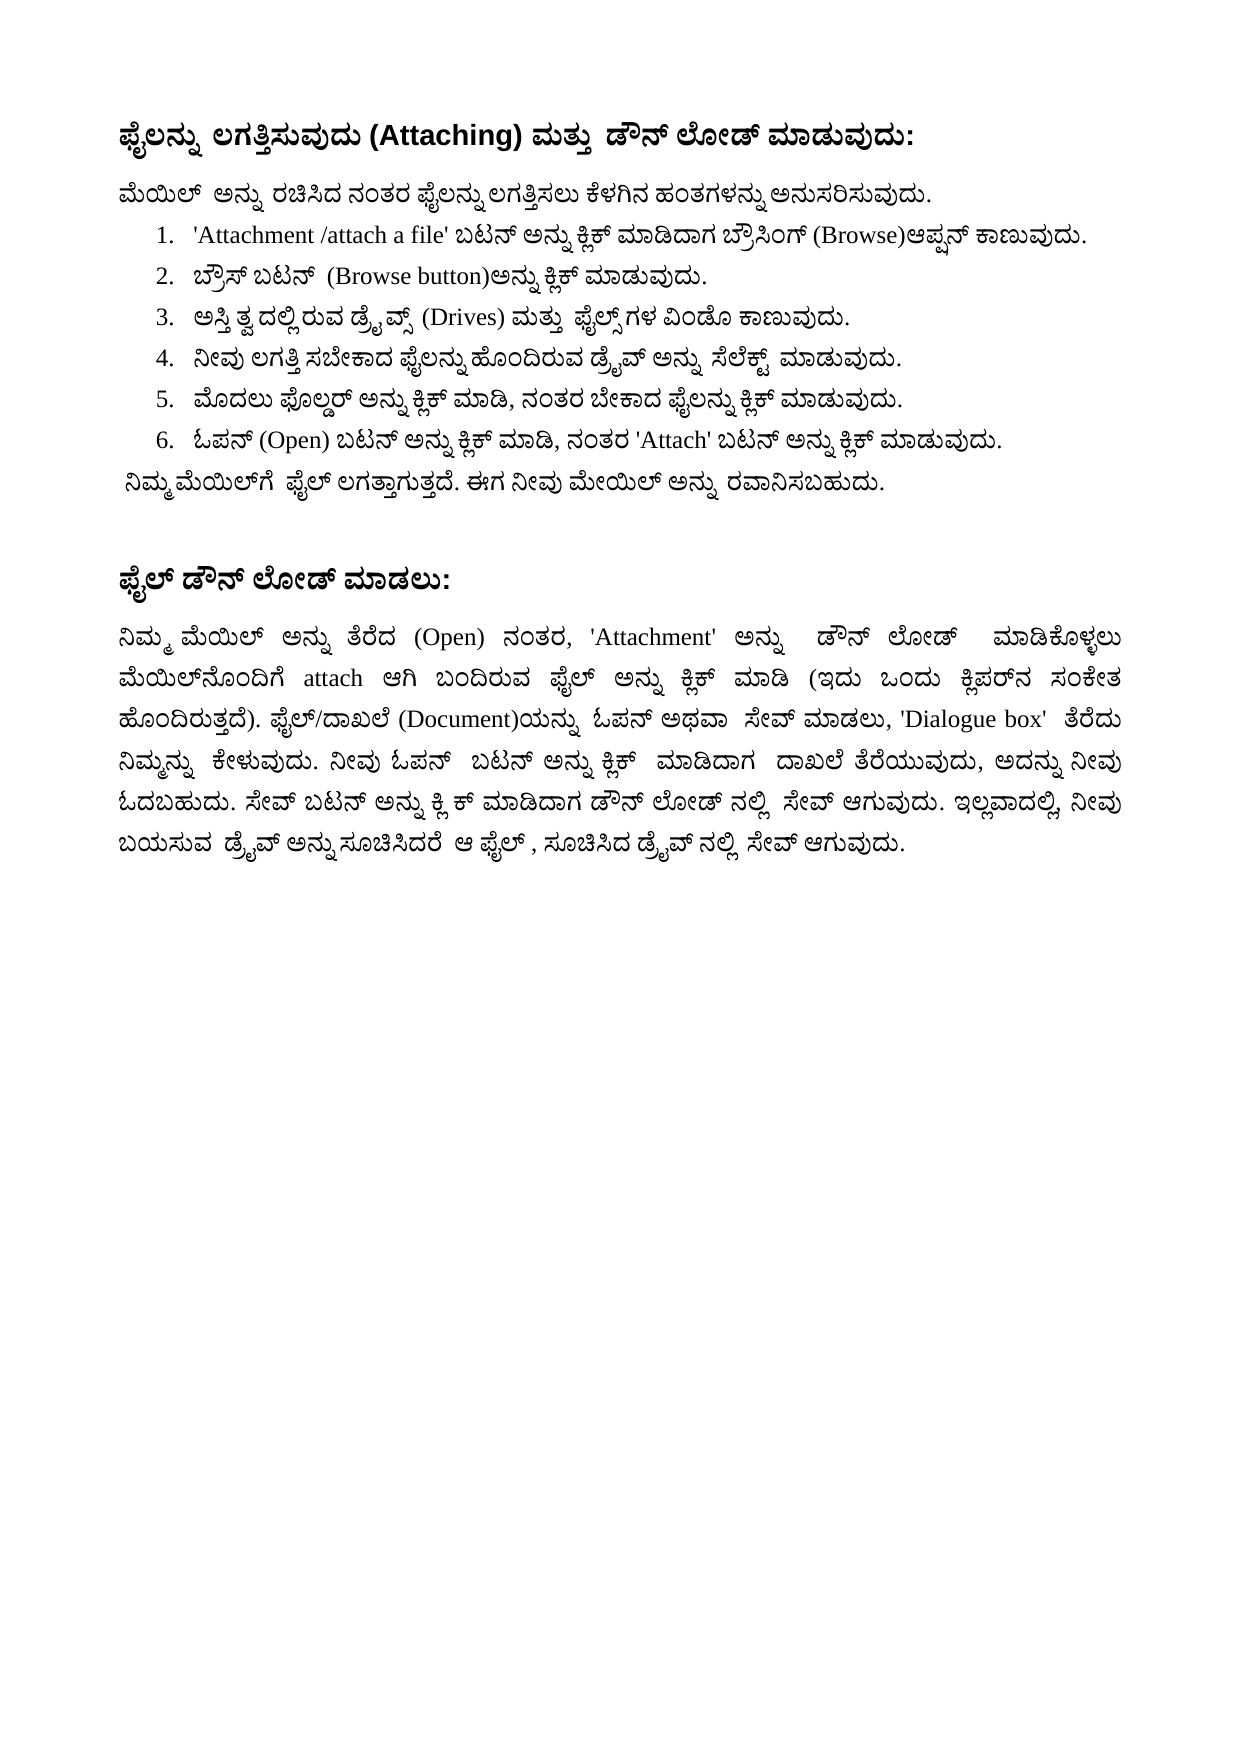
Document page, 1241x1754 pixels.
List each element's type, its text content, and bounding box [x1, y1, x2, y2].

list ಅಸ್ತಿ ತ್ವ ದಲ್ಲಿ ರುವ ಡ್ರೈ ವ್ಸ್ (Drives) ಮತ್ತು ಫೈಲ್ಸ್ ಗಳ ವಿಂಡೊ ಕಾಣುವುದು. [156, 302, 1122, 343]
list ಬ್ರೌಸ್ ಬಟನ್ (Browse button)ಅನ್ನು ಕ್ಲಿಕ್ ಮಾಡುವುದು. [156, 261, 1122, 302]
text ಮೆಯಿಲ್ ಅನ್ನು ರಚಿಸಿದ ನಂತರ ಫೈಲನ್ನು ಲಗತ್ತಿಸಲು ಕೆಳಗಿನ ಹಂತಗಳನ್ನು ಅನುಸರಿಸುವುದು. [118, 179, 1122, 220]
list ಓಪನ್ (Open) ಬಟನ್ ಅನ್ನು ಕ್ಲಿಕ್ ಮಾಡಿ, ನಂತರ 'Attach' ಬಟನ್ ಅನ್ನು ಕ್ಲಿಕ್ ಮಾಡುವುದು. [156, 426, 1122, 467]
list ಮೊದಲು ಫೊಲ್ಡರ್ ಅನ್ನು ಕ್ಲಿಕ್ ಮಾಡಿ, ನಂತರ ಬೇಕಾದ ಫೈಲನ್ನು ಕ್ಲಿಕ್ ಮಾಡುವುದು. [156, 384, 1122, 426]
text ನಿಮ್ಮ ಮೆಯಿಲ್ ಅನ್ನು ತೆರೆದ (Open) ನಂತರ, 'Attachment' ಅನ್ನು ಡೌನ್‌ ಲೋಡ್ ಮಾಡಿಕೊಳ್ಳಲು ಮೆಯಿಲ್‌ನೊಂದಿಗೆ attach ಆಗಿ ಬಂದಿರುವ ಫೈಲ್ ಅನ್ನು ಕ್ಲಿಕ್ ಮಾಡಿ (ಇದು ಒಂದು ಕ್ಲಿಪರ್‌ನ ಸಂಕೇತ ಹೊಂದಿರುತ್ತದೆ). ಫೈಲ್/ದಾಖಲೆ (Document)ಯನ್ನು ಓಪನ್ ಅಥವಾ ಸೇವ್ ಮಾಡಲು, 'Dialogue box' ತೆರೆದು ನಿಮ್ಮನ್ನು ಕೇಳುವುದು. ನೀವು ಓಪನ್ ಬಟನ್ ಅನ್ನು ಕ್ಲಿಕ್ ಮಾಡಿದಾಗ ದಾಖಲೆ ತೆರೆಯುವುದು, ಅದನ್ನು ನೀವು ಓದಬಹುದು. ಸೇವ್ ಬಟನ್ ಅನ್ನು ಕ್ಲಿ ಕ್ ಮಾಡಿದಾಗ ಡೌನ್ ಲೋಡ್ ನಲ್ಲಿ ಸೇವ್ ಆಗುವುದು. ಇಲ್ಲವಾದಲ್ಲಿ, ನೀವು ಬಯಸುವ ಡ್ರೈವ್ ಅನ್ನು ಸೂಚಿಸಿದರೆ ಆ ಫೈಲ್ , ಸೂಚಿಸಿದ ಡ್ರೈವ್ ನಲ್ಲಿ ಸೇವ್ ಆಗುವುದು. [118, 622, 1122, 869]
subtitle ಫೈಲ್ ಡೌನ್ ಲೋಡ್ ಮಾಡಲು: [118, 562, 1122, 610]
subtitle ಫೈಲನ್ನು ಲಗತ್ತಿಸುವುದು (Attaching) ಮತ್ತು ಡೌನ್ ಲೋಡ್ ಮಾಡುವುದು: [118, 118, 1122, 166]
text ನಿಮ್ಮ ಮೆಯಿಲ್‌ಗೆ ಫೈಲ್ ಲಗತ್ತಾಗುತ್ತದೆ. ಈಗ ನೀವು ಮೇಯಿಲ್ ಅನ್ನು ರವಾನಿಸಬಹುದು. [118, 467, 1122, 508]
list 'Attachment /attach a file' ಬಟನ್ ಅನ್ನು ಕ್ಲಿಕ್ ಮಾಡಿದಾಗ ಬ್ರೌಸಿಂಗ್ (Browse)ಆಪ್ಷನ್ ಕಾಣುವುದು. [156, 220, 1122, 261]
list ನೀವು ಲಗತ್ತಿ ಸಬೇಕಾದ ಫೈಲನ್ನು ಹೊಂದಿರುವ ಡ್ರೈವ್ ಅನ್ನು ಸೆಲೆಕ್ಟ್ ಮಾಡುವುದು. [156, 343, 1122, 384]
